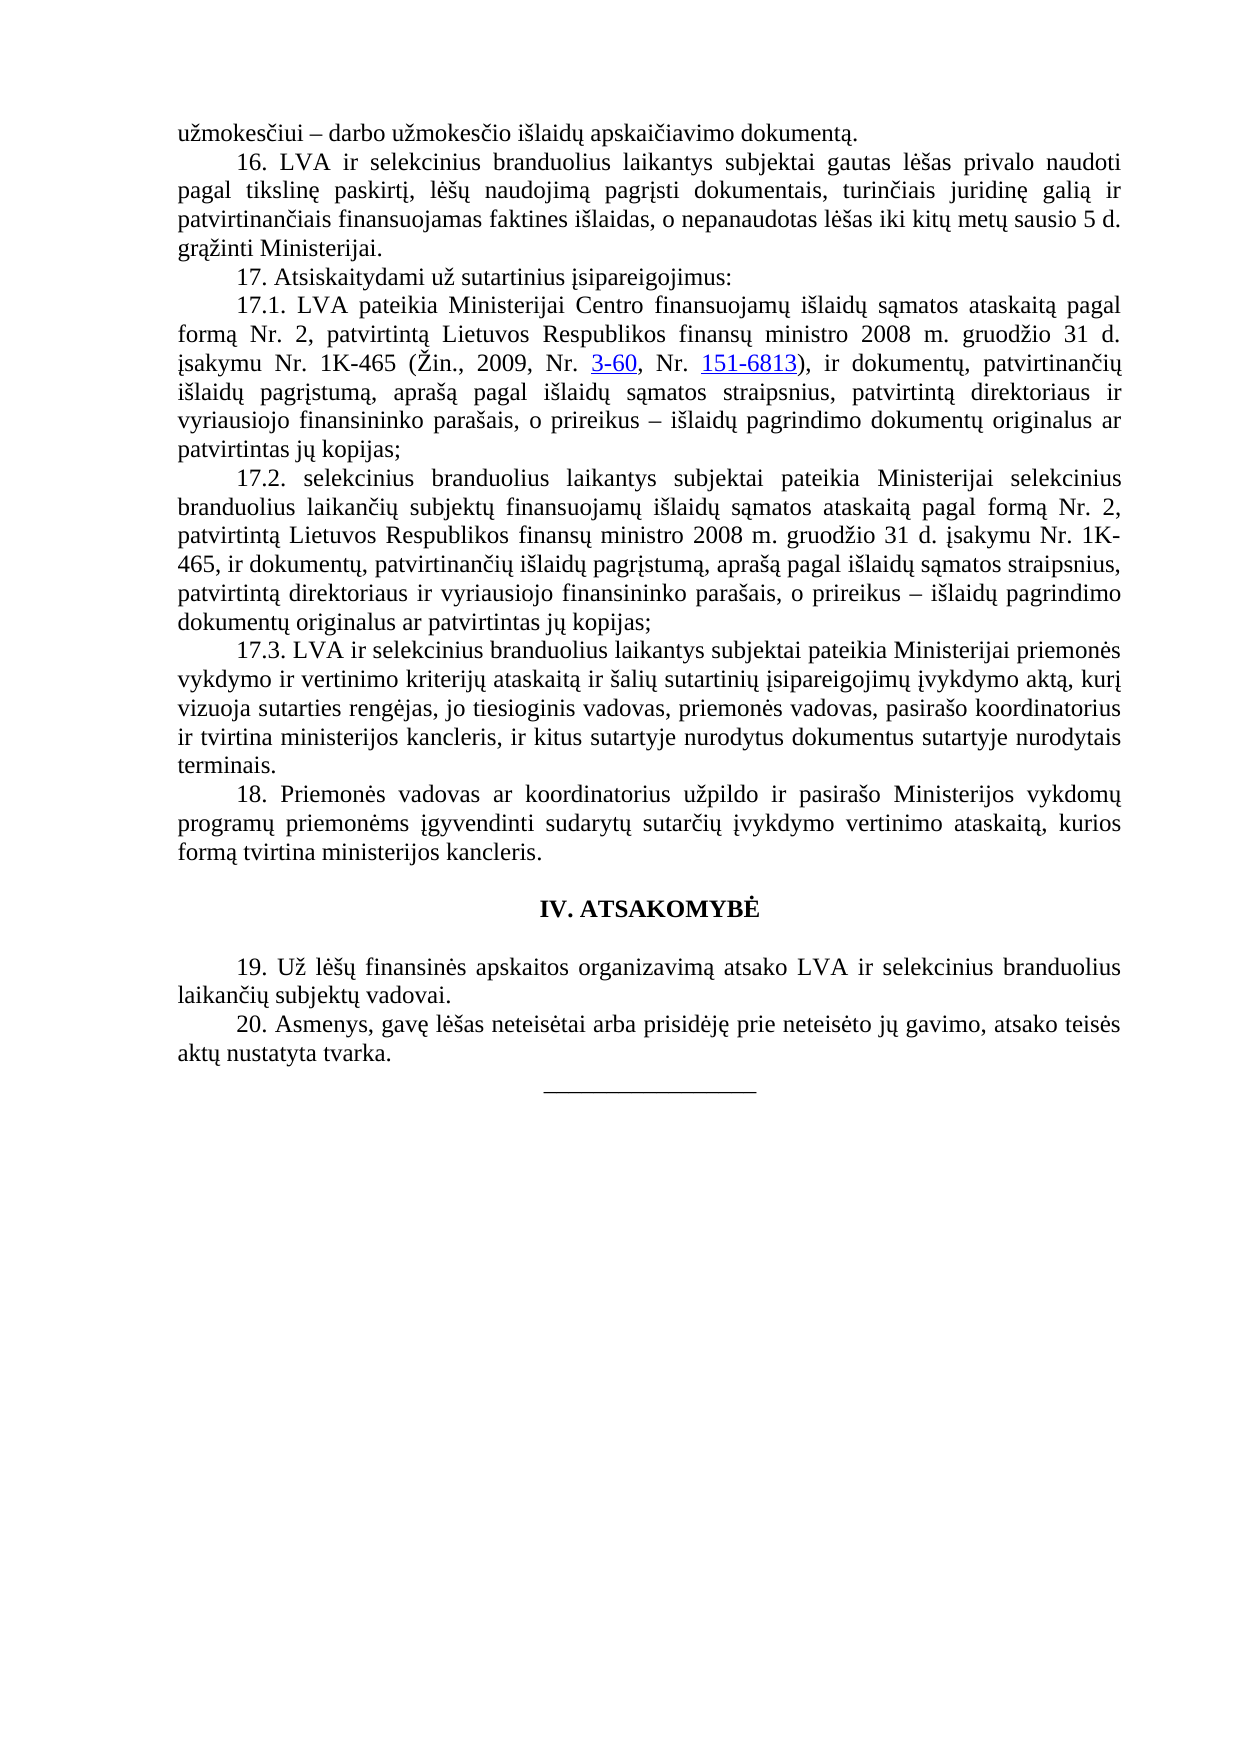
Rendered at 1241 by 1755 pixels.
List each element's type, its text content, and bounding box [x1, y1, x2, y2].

text 20. Asmenys, gavę lėšas neteisėtai arba prisidėję prie neteisėto jų gavimo, atsako teisės aktų nustatyta tvarka. [177, 1009, 1122, 1067]
text 17.1. LVA pateikia Ministerijai Centro finansuojamų išlaidų sąmatos ataskaitą pagal formą Nr. 2, patvirtintą Lietuvos Respublikos finansų ministro 2008 m. gruodžio 31 d. įsakymu Nr. 1K-465 (Žin., 2009, Nr. 3-60, Nr. 151-6813), ir dokumentų, patvirtinančių išlaidų pagrįstumą, aprašą pagal išlaidų sąmatos straipsnius, patvirtintą direktoriaus ir vyriausiojo finansininko parašais, o prireikus – išlaidų pagrindimo dokumentų originalus ar patvirtintas jų kopijas; [177, 291, 1122, 463]
text 16. LVA ir selekcinius branduolius laikantys subjektai gautas lėšas privalo naudoti pagal tikslinę paskirtį, lėšų naudojimą pagrįsti dokumentais, turinčiais juridinę galią ir patvirtinančiais finansuojamas faktines išlaidas, o nepanaudotas lėšas iki kitų metų sausio 5 d. grąžinti Ministerijai. [177, 147, 1122, 262]
text 17.3. LVA ir selekcinius branduolius laikantys subjektai pateikia Ministerijai priemonės vykdymo ir vertinimo kriterijų ataskaitą ir šalių sutartinių įsipareigojimų įvykdymo aktą, kurį vizuoja sutarties rengėjas, jo tiesioginis vadovas, priemonės vadovas, pasirašo koordinatorius ir tvirtina ministerijos kancleris, ir kitus sutartyje nurodytus dokumentus sutartyje nurodytais terminais. [177, 636, 1122, 779]
text 19. Už lėšų finansinės apskaitos organizavimą atsako LVA ir selekcinius branduolius laikančių subjektų vadovai. [177, 952, 1122, 1009]
text 18. Priemonės vadovas ar koordinatorius užpildo ir pasirašo Ministerijos vykdomų programų priemonėms įgyvendinti sudarytų sutarčių įvykdymo vertinimo ataskaitą, kurios formą tvirtina ministerijos kancleris. [177, 779, 1122, 866]
text 17. Atsiskaitydami už sutartinius įsipareigojimus: [177, 262, 1122, 291]
text IV. ATSAKOMYBĖ [177, 894, 1122, 923]
text 17.2. selekcinius branduolius laikantys subjektai pateikia Ministerijai selekcinius branduolius laikančių subjektų finansuojamų išlaidų sąmatos ataskaitą pagal formą Nr. 2, patvirtintą Lietuvos Respublikos finansų ministro 2008 m. gruodžio 31 d. įsakymu Nr. 1K-465, ir dokumentų, patvirtinančių išlaidų pagrįstumą, aprašą pagal išlaidų sąmatos straipsnius, patvirtintą direktoriaus ir vyriausiojo finansininko parašais, o prireikus – išlaidų pagrindimo dokumentų originalus ar patvirtintas jų kopijas; [177, 463, 1122, 636]
text užmokesčiui – darbo užmokesčio išlaidų apskaičiavimo dokumentą. [177, 118, 1122, 147]
text _________________ [177, 1067, 1122, 1096]
